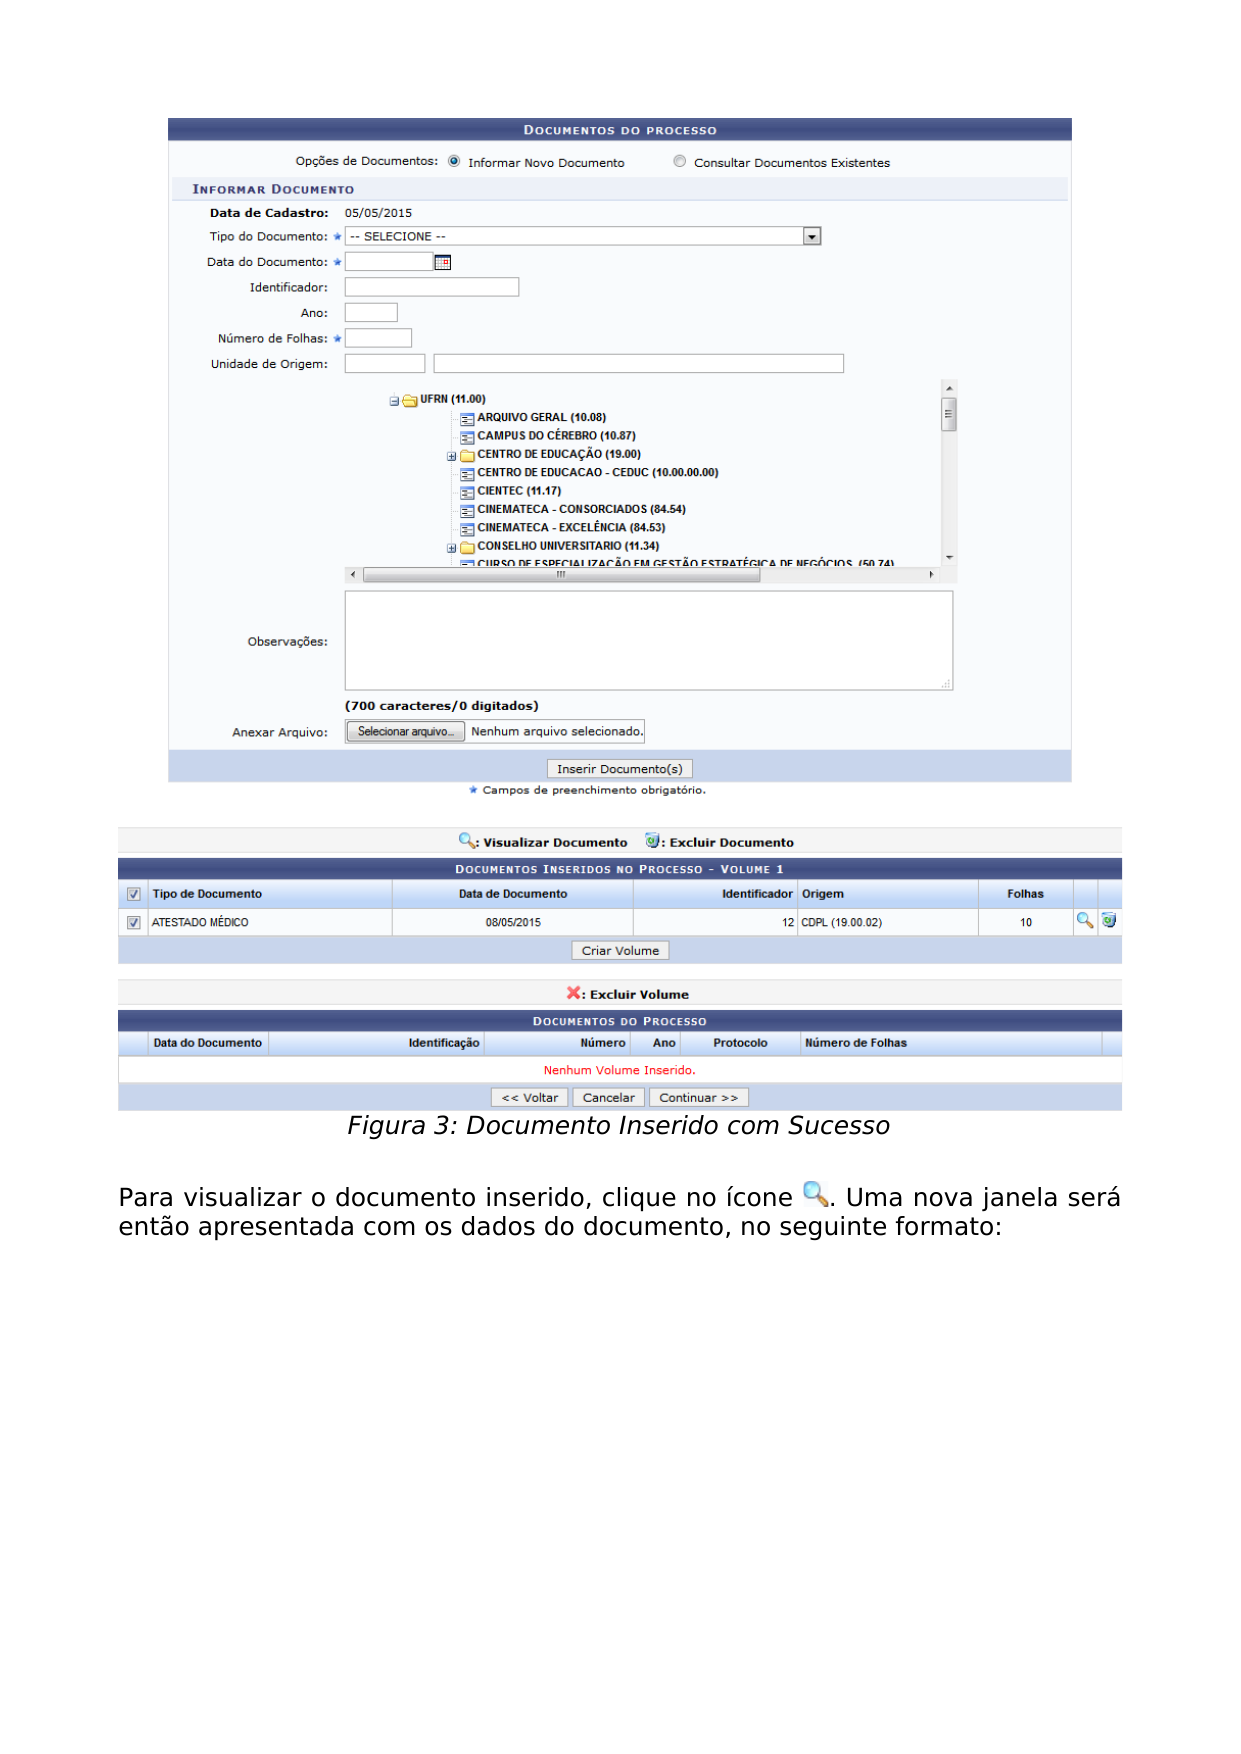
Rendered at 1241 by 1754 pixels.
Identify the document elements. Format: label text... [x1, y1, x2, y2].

picture [803, 1181, 829, 1207]
text Para visualizar o documento inserido, clique no ícone . Uma nova janela será então apresentada com os dados do documento, no seguinte formato: [118, 1182, 1122, 1242]
picture [118, 118, 1123, 1111]
text Figura 3: Documento Inserido com Sucesso [118, 1111, 1122, 1140]
